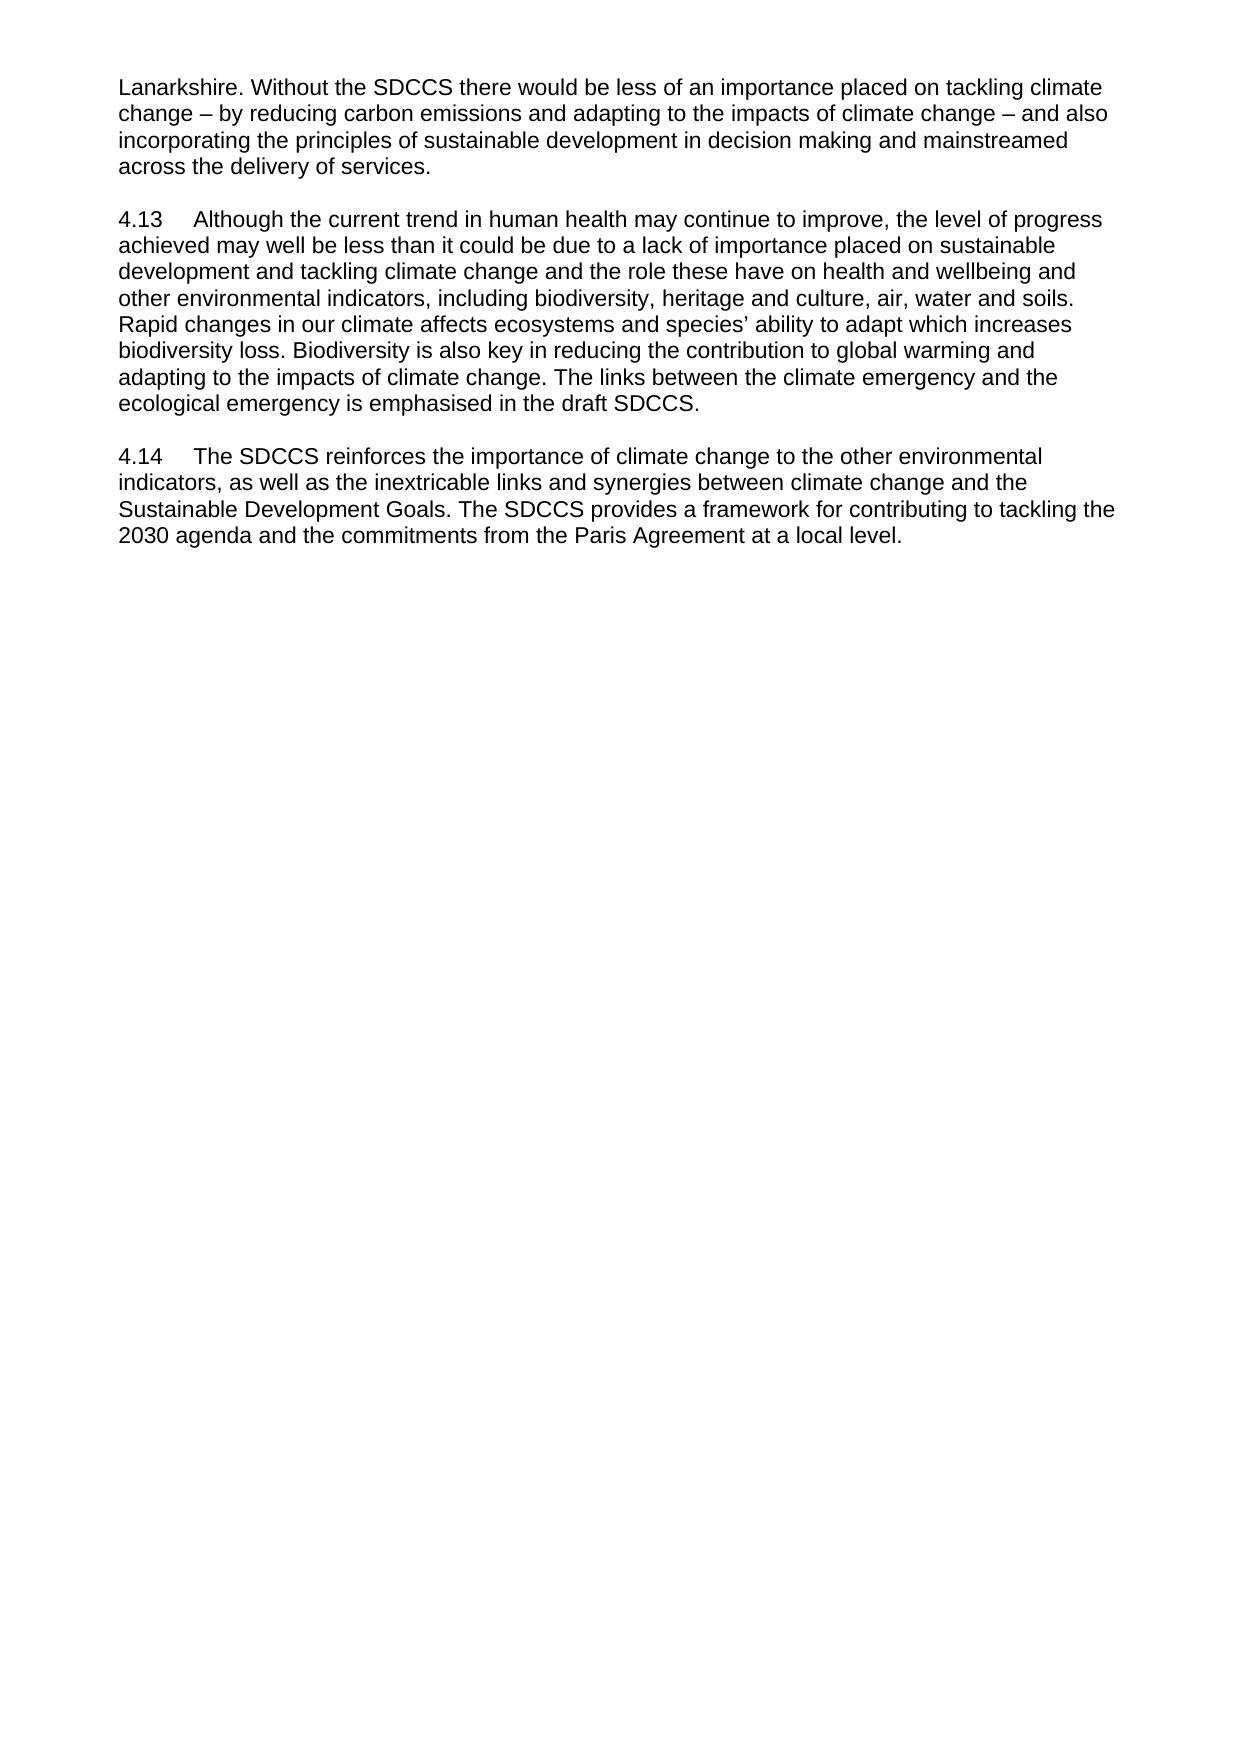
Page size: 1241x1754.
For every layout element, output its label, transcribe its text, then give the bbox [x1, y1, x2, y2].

text 4.14 The SDCCS reinforces the importance of climate change to the other environmental indicators, as well as the inextricable links and synergies between climate change and the Sustainable Development Goals. The SDCCS provides a framework for contributing to tackling the 2030 agenda and the commitments from the Paris Agreement at a local level. [118, 443, 1122, 548]
text 4.13 Although the current trend in human health may continue to improve, the level of progress achieved may well be less than it could be due to a lack of importance placed on sustainable development and tackling climate change and the role these have on health and wellbeing and other environmental indicators, including biodiversity, heritage and culture, air, water and soils. Rapid changes in our climate affects ecosystems and species’ ability to adapt which increases biodiversity loss. Biodiversity is also key in reducing the contribution to global warming and adapting to the impacts of climate change. The links between the climate emergency and the ecological emergency is emphasised in the draft SDCCS. [118, 206, 1122, 416]
text Lanarkshire. Without the SDCCS there would be less of an importance placed on tackling climate change – by reducing carbon emissions and adapting to the impacts of climate change – and also incorporating the principles of sustainable development in decision making and mainstreamed across the delivery of services. [118, 74, 1122, 179]
